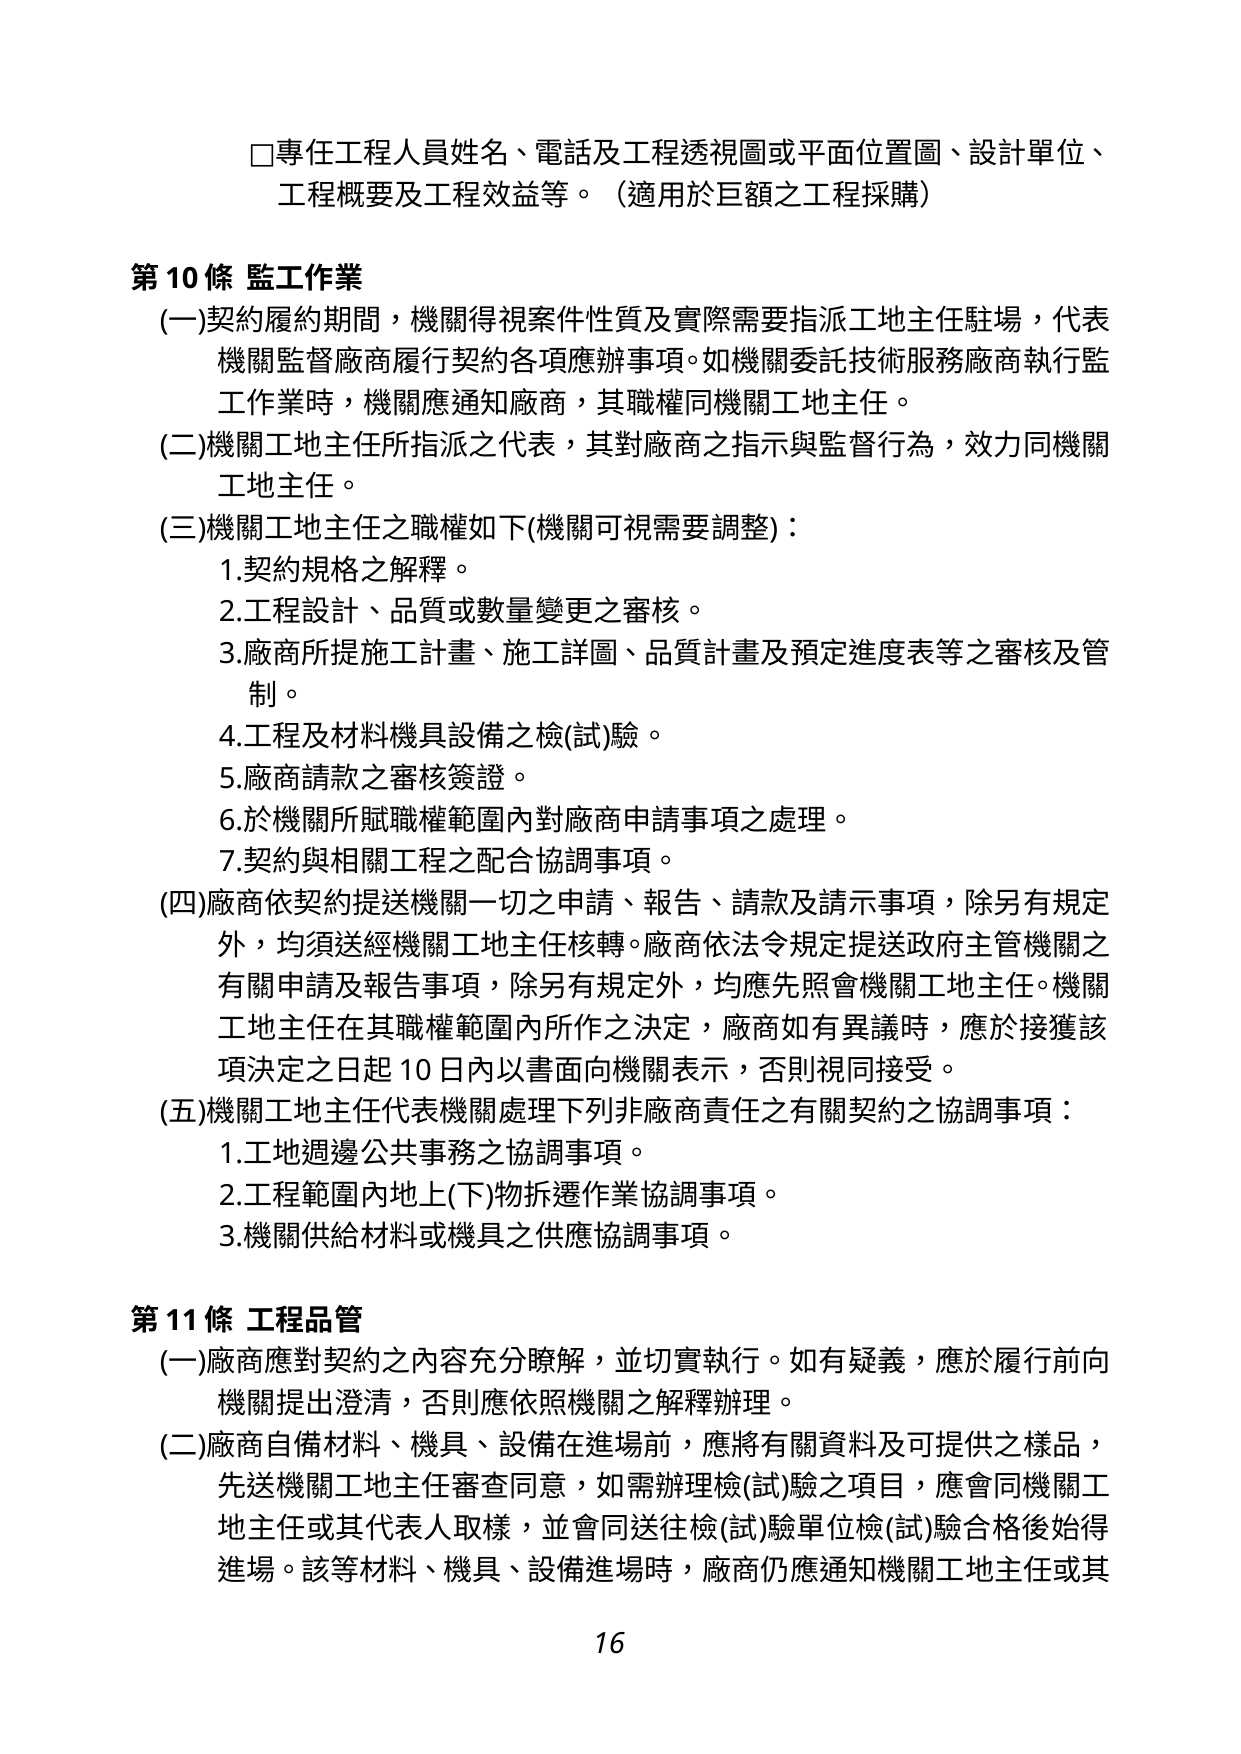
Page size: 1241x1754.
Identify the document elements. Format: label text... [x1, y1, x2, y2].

text 3.廠商所提施工計畫、施工詳圖、品質計畫及預定進度表等之審核及管制。 [218, 630, 1110, 713]
text (五)機關工地主任代表機關處理下列非廠商責任之有關契約之協調事項： [159, 1088, 1110, 1130]
text 2.工程範圍內地上(下)物拆遷作業協調事項。 [218, 1172, 1110, 1213]
text 2.工程設計、品質或數量變更之審核。 [218, 588, 1110, 630]
text 7.契約與相關工程之配合協調事項。 [218, 838, 1110, 880]
text (一)契約履約期間，機關得視案件性質及實際需要指派工地主任駐場，代表機關監督廠商履行契約各項應辦事項。如機關委託技術服務廠商執行監工作業時，機關應通知廠商，其職權同機關工地主任。 [159, 297, 1110, 422]
text 6.於機關所賦職權範圍內對廠商申請事項之處理。 [218, 797, 1110, 838]
text (三)機關工地主任之職權如下(機關可視需要調整)： [159, 505, 1110, 547]
text □專任工程人員姓名、電話及工程透視圖或平面位置圖、設計單位、工程概要及工程效益等。（適用於巨額之工程採購） [248, 130, 1110, 213]
text 1.契約規格之解釋。 [218, 547, 1110, 588]
text 4.工程及材料機具設備之檢(試)驗。 [218, 713, 1110, 755]
text (一)廠商應對契約之內容充分瞭解，並切實執行。如有疑義，應於履行前向機關提出澄清，否則應依照機關之解釋辦理。 [159, 1338, 1110, 1422]
text 第10條 監工作業 [130, 255, 1110, 297]
text 第11條 工程品管 [130, 1297, 1110, 1338]
text 3.機關供給材料或機具之供應協調事項。 [218, 1213, 1110, 1255]
text 1.工地週邊公共事務之協調事項。 [218, 1130, 1110, 1172]
text (四)廠商依契約提送機關一切之申請、報告、請款及請示事項，除另有規定外，均須送經機關工地主任核轉。廠商依法令規定提送政府主管機關之有關申請及報告事項，除另有規定外，均應先照會機關工地主任。機關工地主任在其職權範圍內所作之決定，廠商如有異議時，應於接獲該項決定之日起10日內以書面向機關表示，否則視同接受。 [159, 880, 1110, 1088]
text 5.廠商請款之審核簽證。 [218, 755, 1110, 797]
text (二)機關工地主任所指派之代表，其對廠商之指示與監督行為，效力同機關工地主任。 [159, 422, 1110, 505]
text (二)廠商自備材料、機具、設備在進場前，應將有關資料及可提供之樣品，先送機關工地主任審查同意，如需辦理檢(試)驗之項目，應會同機關工地主任或其代表人取樣，並會同送往檢(試)驗單位檢(試)驗合格後始得進場。該等材料、機具、設備進場時，廠商仍應通知機關工地主任或其 [159, 1422, 1110, 1588]
